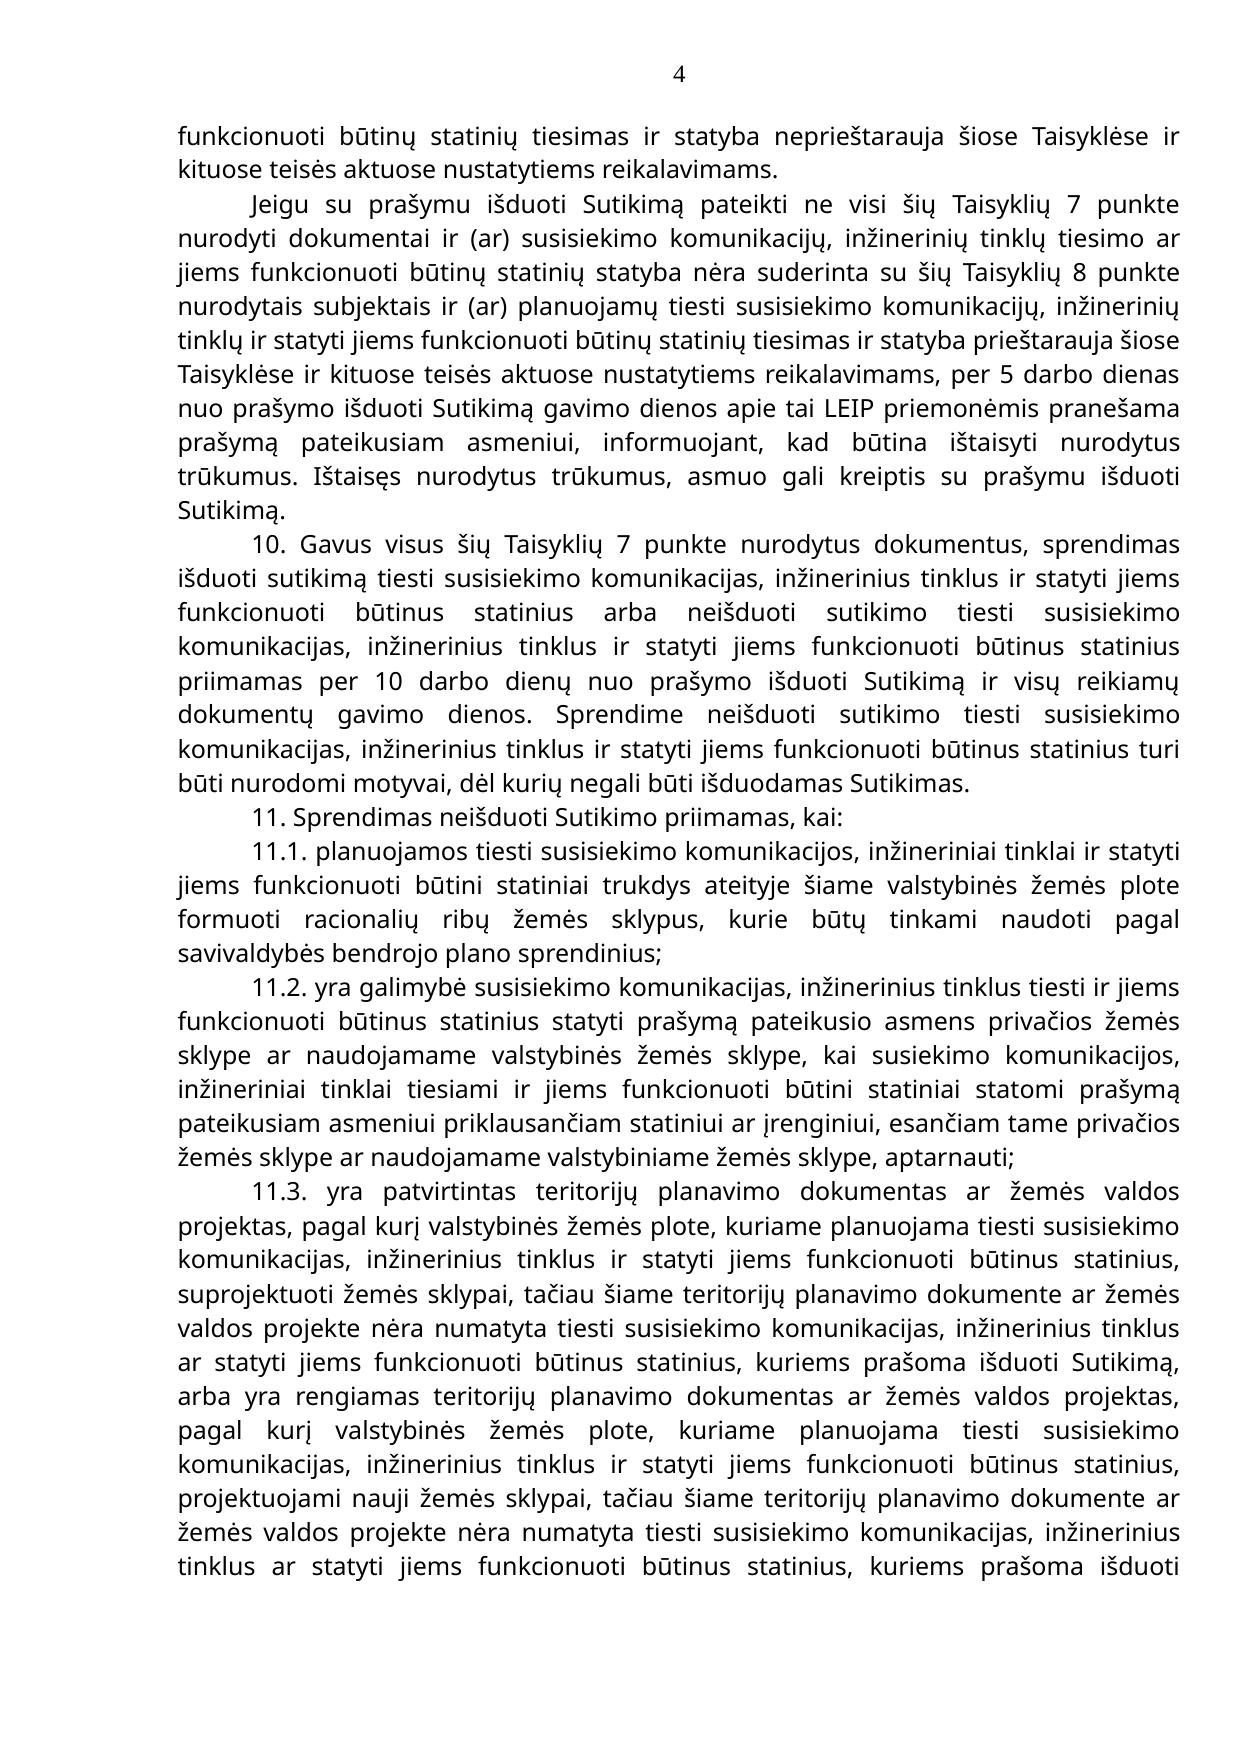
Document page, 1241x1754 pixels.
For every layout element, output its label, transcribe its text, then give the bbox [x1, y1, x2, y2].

text Jeigu su prašymu išduoti Sutikimą pateikti ne visi šių Taisyklių 7 punkte nurodyti dokumentai ir (ar) susisiekimo komunikacijų, inžinerinių tinklų tiesimo ar jiems funkcionuoti būtinų statinių statyba nėra suderinta su šių Taisyklių 8 punkte nurodytais subjektais ir (ar) planuojamų tiesti susisiekimo komunikacijų, inžinerinių tinklų ir statyti jiems funkcionuoti būtinų statinių tiesimas ir statyba prieštarauja šiose Taisyklėse ir kituose teisės aktuose nustatytiems reikalavimams, per 5 darbo dienas nuo prašymo išduoti Sutikimą gavimo dienos apie tai LEIP priemonėmis pranešama prašymą pateikusiam asmeniui, informuojant, kad būtina ištaisyti nurodytus trūkumus. Ištaisęs nurodytus trūkumus, asmuo gali kreiptis su prašymu išduoti Sutikimą. [177, 186, 1181, 527]
text 11.1. planuojamos tiesti susisiekimo komunikacijos, inžineriniai tinklai ir statyti jiems funkcionuoti būtini statiniai trukdys ateityje šiame valstybinės žemės plote formuoti racionalių ribų žemės sklypus, kurie būtų tinkami naudoti pagal savivaldybės bendrojo plano sprendinius; [177, 833, 1181, 970]
text funkcionuoti būtinų statinių tiesimas ir statyba neprieštarauja šiose Taisyklėse ir kituose teisės aktuose nustatytiems reikalavimams. [177, 118, 1181, 186]
text 10. Gavus visus šių Taisyklių 7 punkte nurodytus dokumentus, sprendimas išduoti sutikimą tiesti susisiekimo komunikacijas, inžinerinius tinklus ir statyti jiems funkcionuoti būtinus statinius arba neišduoti sutikimo tiesti susisiekimo komunikacijas, inžinerinius tinklus ir statyti jiems funkcionuoti būtinus statinius priimamas per 10 darbo dienų nuo prašymo išduoti Sutikimą ir visų reikiamų dokumentų gavimo dienos. Sprendime neišduoti sutikimo tiesti susisiekimo komunikacijas, inžinerinius tinklus ir statyti jiems funkcionuoti būtinus statinius turi būti nurodomi motyvai, dėl kurių negali būti išduodamas Sutikimas. [177, 527, 1181, 799]
text 11. Sprendimas neišduoti Sutikimo priimamas, kai: [177, 799, 1181, 833]
text 11.2. yra galimybė susisiekimo komunikacijas, inžinerinius tinklus tiesti ir jiems funkcionuoti būtinus statinius statyti prašymą pateikusio asmens privačios žemės sklype ar naudojamame valstybinės žemės sklype, kai susiekimo komunikacijos, inžineriniai tinklai tiesiami ir jiems funkcionuoti būtini statiniai statomi prašymą pateikusiam asmeniui priklausančiam statiniui ar įrenginiui, esančiam tame privačios žemės sklype ar naudojamame valstybiniame žemės sklype, aptarnauti; [177, 970, 1181, 1174]
text 11.3. yra patvirtintas teritorijų planavimo dokumentas ar žemės valdos projektas, pagal kurį valstybinės žemės plote, kuriame planuojama tiesti susisiekimo komunikacijas, inžinerinius tinklus ir statyti jiems funkcionuoti būtinus statinius, suprojektuoti žemės sklypai, tačiau šiame teritorijų planavimo dokumente ar žemės valdos projekte nėra numatyta tiesti susisiekimo komunikacijas, inžinerinius tinklus ar statyti jiems funkcionuoti būtinus statinius, kuriems prašoma išduoti Sutikimą, arba yra rengiamas teritorijų planavimo dokumentas ar žemės valdos projektas, pagal kurį valstybinės žemės plote, kuriame planuojama tiesti susisiekimo komunikacijas, inžinerinius tinklus ir statyti jiems funkcionuoti būtinus statinius, projektuojami nauji žemės sklypai, tačiau šiame teritorijų planavimo dokumente ar žemės valdos projekte nėra numatyta tiesti susisiekimo komunikacijas, inžinerinius tinklus ar statyti jiems funkcionuoti būtinus statinius, kuriems prašoma išduoti [177, 1174, 1181, 1583]
